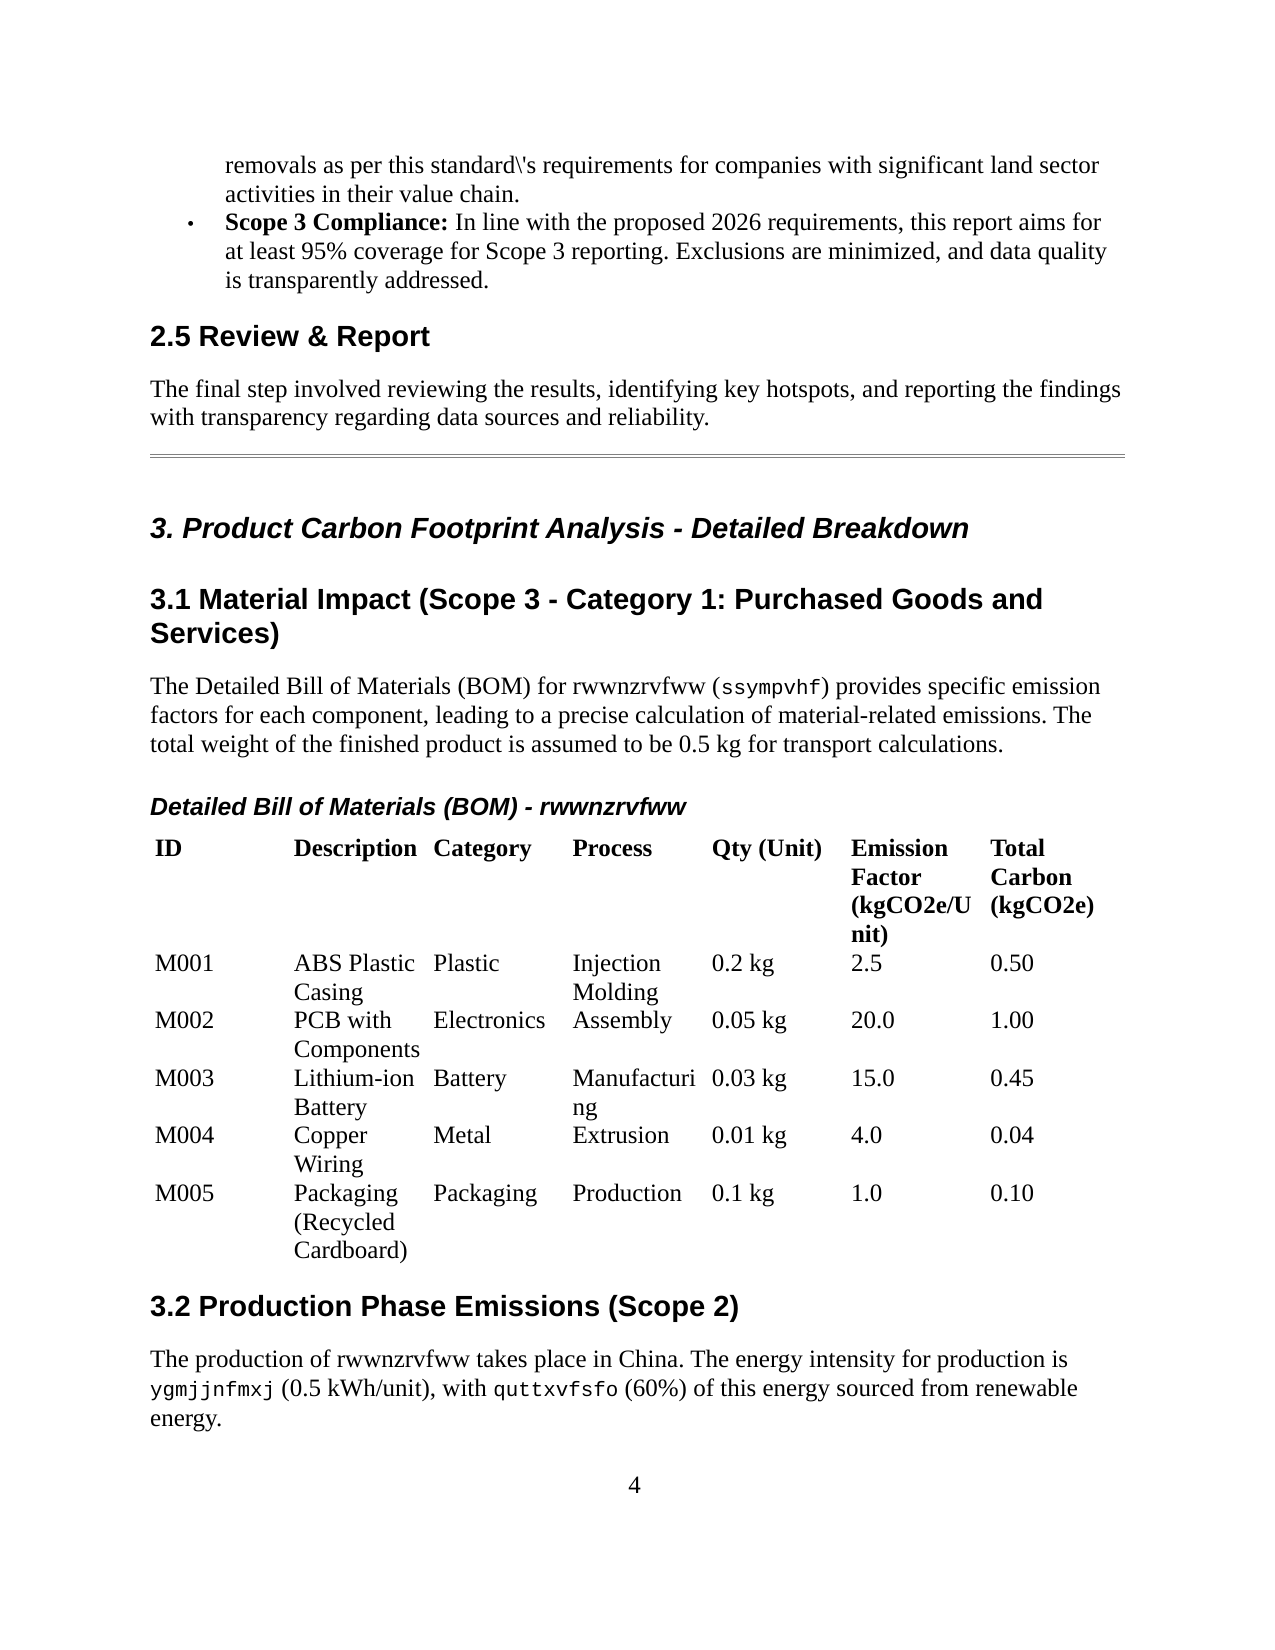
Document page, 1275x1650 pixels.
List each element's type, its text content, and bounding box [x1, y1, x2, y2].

table_header ID [150, 833, 289, 948]
table_cell Lithium-ion Battery [289, 1063, 428, 1121]
table_cell 1.00 [986, 1006, 1125, 1063]
table_cell 2.5 [846, 948, 986, 1006]
table_cell 0.03 kg [707, 1063, 846, 1121]
table_cell 0.50 [986, 948, 1125, 1006]
subtitle 3.1 Material Impact (Scope 3 - Category 1: Purchased Goods and Services) [150, 582, 1125, 649]
table_header Process [568, 833, 707, 948]
table_header Category [429, 833, 568, 948]
table_cell 20.0 [846, 1006, 986, 1063]
subtitle 3. Product Carbon Footprint Analysis - Detailed Breakdown [150, 511, 1125, 545]
table_header Total Carbon (kgCO2e) [986, 833, 1125, 948]
table_cell M004 [150, 1121, 289, 1178]
table_cell 0.04 [986, 1121, 1125, 1178]
table_cell M001 [150, 948, 289, 1006]
table_cell Production [568, 1178, 707, 1264]
table_header Description [289, 833, 428, 948]
table_cell PCB with Components [289, 1006, 428, 1063]
table_header Emission Factor (kgCO2e/Unit) [846, 833, 986, 948]
table_cell 0.10 [986, 1178, 1125, 1264]
subtitle 2.5 Review & Report [150, 319, 1125, 352]
table_cell Assembly [568, 1006, 707, 1063]
table_cell Manufacturing [568, 1063, 707, 1121]
table_cell 15.0 [846, 1063, 986, 1121]
table_header Qty (Unit) [707, 833, 846, 948]
table_cell Battery [429, 1063, 568, 1121]
subtitle Detailed Bill of Materials (BOM) - rwwnzrvfww [150, 792, 1125, 821]
table_cell 0.1 kg [707, 1178, 846, 1264]
text The production of rwwnzrvfww takes place in China. The energy intensity for production is ygmjjnfmxj (0.5 kWh/unit), with quttxvfsfo (60%) of this energy sourced from renewable energy. [150, 1344, 1125, 1431]
table_cell ABS Plastic Casing [289, 948, 428, 1006]
table_cell Copper Wiring [289, 1121, 428, 1178]
text The Detailed Bill of Materials (BOM) for rwwnzrvfww (ssympvhf) provides specific emission factors for each component, leading to a precise calculation of material-related emissions. The total weight of the finished product is assumed to be 0.5 kg for transport calculations. [150, 671, 1125, 758]
table_cell Packaging (Recycled Cardboard) [289, 1178, 428, 1264]
list removals as per this standard\'s requirements for companies with significant land sector activities in their value chain. [187, 150, 1125, 207]
table_cell 0.05 kg [707, 1006, 846, 1063]
table_cell M005 [150, 1178, 289, 1264]
text The final step involved reviewing the results, identifying key hotspots, and reporting the findings with transparency regarding data sources and reliability. [150, 374, 1125, 431]
table_cell Electronics [429, 1006, 568, 1063]
table_cell Packaging [429, 1178, 568, 1264]
table_cell Extrusion [568, 1121, 707, 1178]
table_cell 1.0 [846, 1178, 986, 1264]
table_cell Plastic [429, 948, 568, 1006]
list Scope 3 Compliance: In line with the proposed 2026 requirements, this report aims for at least 95% coverage for Scope 3 reporting. Exclusions are minimized, and data quality is transparently addressed. [187, 207, 1125, 294]
table_cell Injection Molding [568, 948, 707, 1006]
table_cell M003 [150, 1063, 289, 1121]
table_cell 0.45 [986, 1063, 1125, 1121]
table_cell M002 [150, 1006, 289, 1063]
table_cell 0.01 kg [707, 1121, 846, 1178]
table_cell 0.2 kg [707, 948, 846, 1006]
table_cell 4.0 [846, 1121, 986, 1178]
table_cell Metal [429, 1121, 568, 1178]
subtitle 3.2 Production Phase Emissions (Scope 2) [150, 1289, 1125, 1323]
